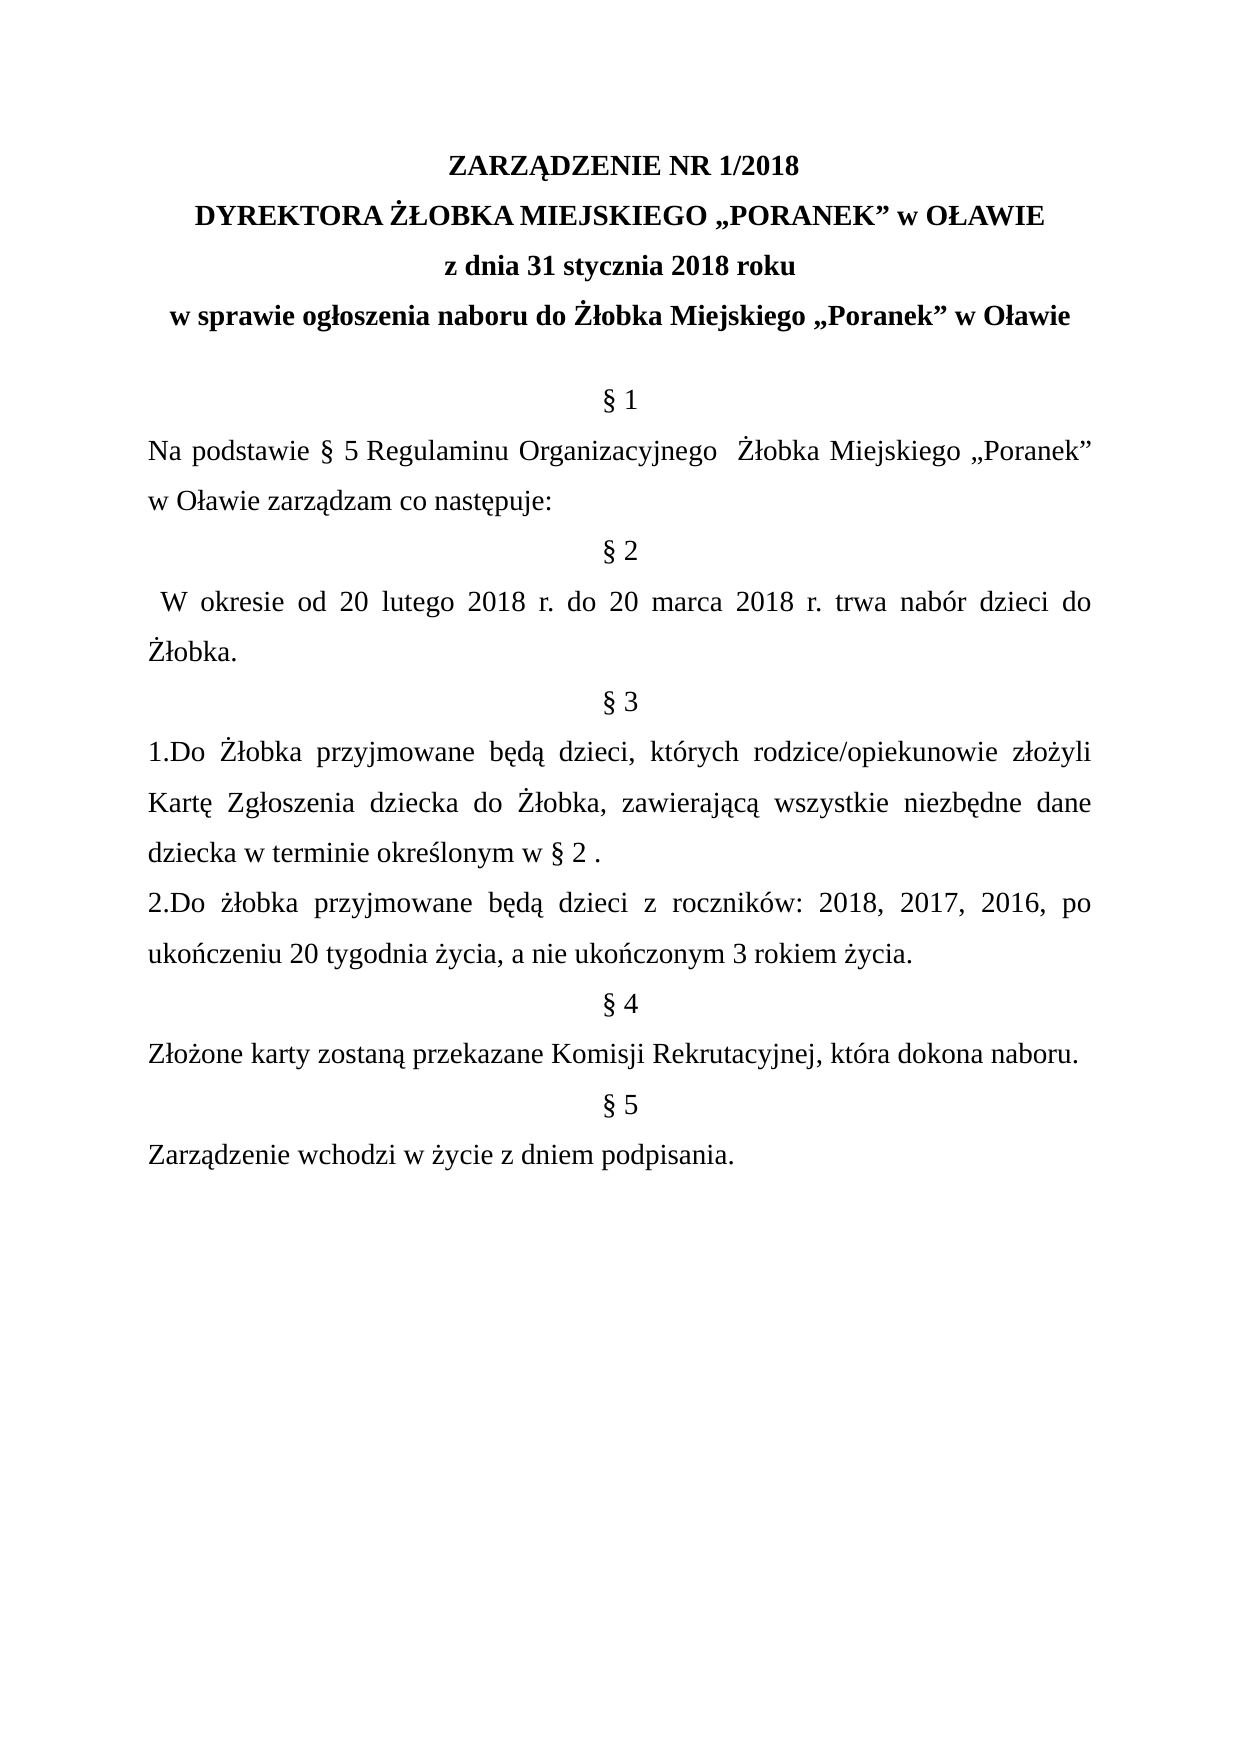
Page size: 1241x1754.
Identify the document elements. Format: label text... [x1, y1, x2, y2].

text W okresie od 20 lutego 2018 r. do 20 marca 2018 r. trwa nabór dzieci do Żłobka. [148, 584, 1093, 667]
text § 4 [148, 986, 1093, 1020]
text § 1 [148, 382, 1093, 416]
text DYREKTORA ŻŁOBKA MIEJSKIEGO „PORANEK” w OŁAWIE [148, 198, 1093, 231]
text ZARZĄDZENIE NR 1/2018 [148, 148, 1093, 181]
text § 2 [148, 533, 1093, 567]
text Na podstawie § 5 Regulaminu Organizacyjnego Żłobka Miejskiego „Poranek” w Oławie zarządzam co następuje: [148, 433, 1093, 517]
text z dnia 31 stycznia 2018 roku [148, 248, 1093, 282]
list Do Żłobka przyjmowane będą dzieci, których rodzice/opiekunowie złożyli Kartę Zgłoszenia dziecka do Żłobka, zawierającą wszystkie niezbędne dane dziecka w terminie określonym w § 2 . [148, 734, 1093, 869]
text § 5 [148, 1087, 1093, 1120]
text § 3 [148, 684, 1093, 718]
list Do żłobka przyjmowane będą dzieci z roczników: 2018, 2017, 2016, po ukończeniu 20 tygodnia życia, a nie ukończonym 3 rokiem życia. [148, 886, 1093, 969]
text Zarządzenie wchodzi w życie z dniem podpisania. [148, 1137, 1093, 1171]
text w sprawie ogłoszenia naboru do Żłobka Miejskiego „Poranek” w Oławie [148, 298, 1093, 332]
text Złożone karty zostaną przekazane Komisji Rekrutacyjnej, która dokona naboru. [148, 1036, 1093, 1070]
